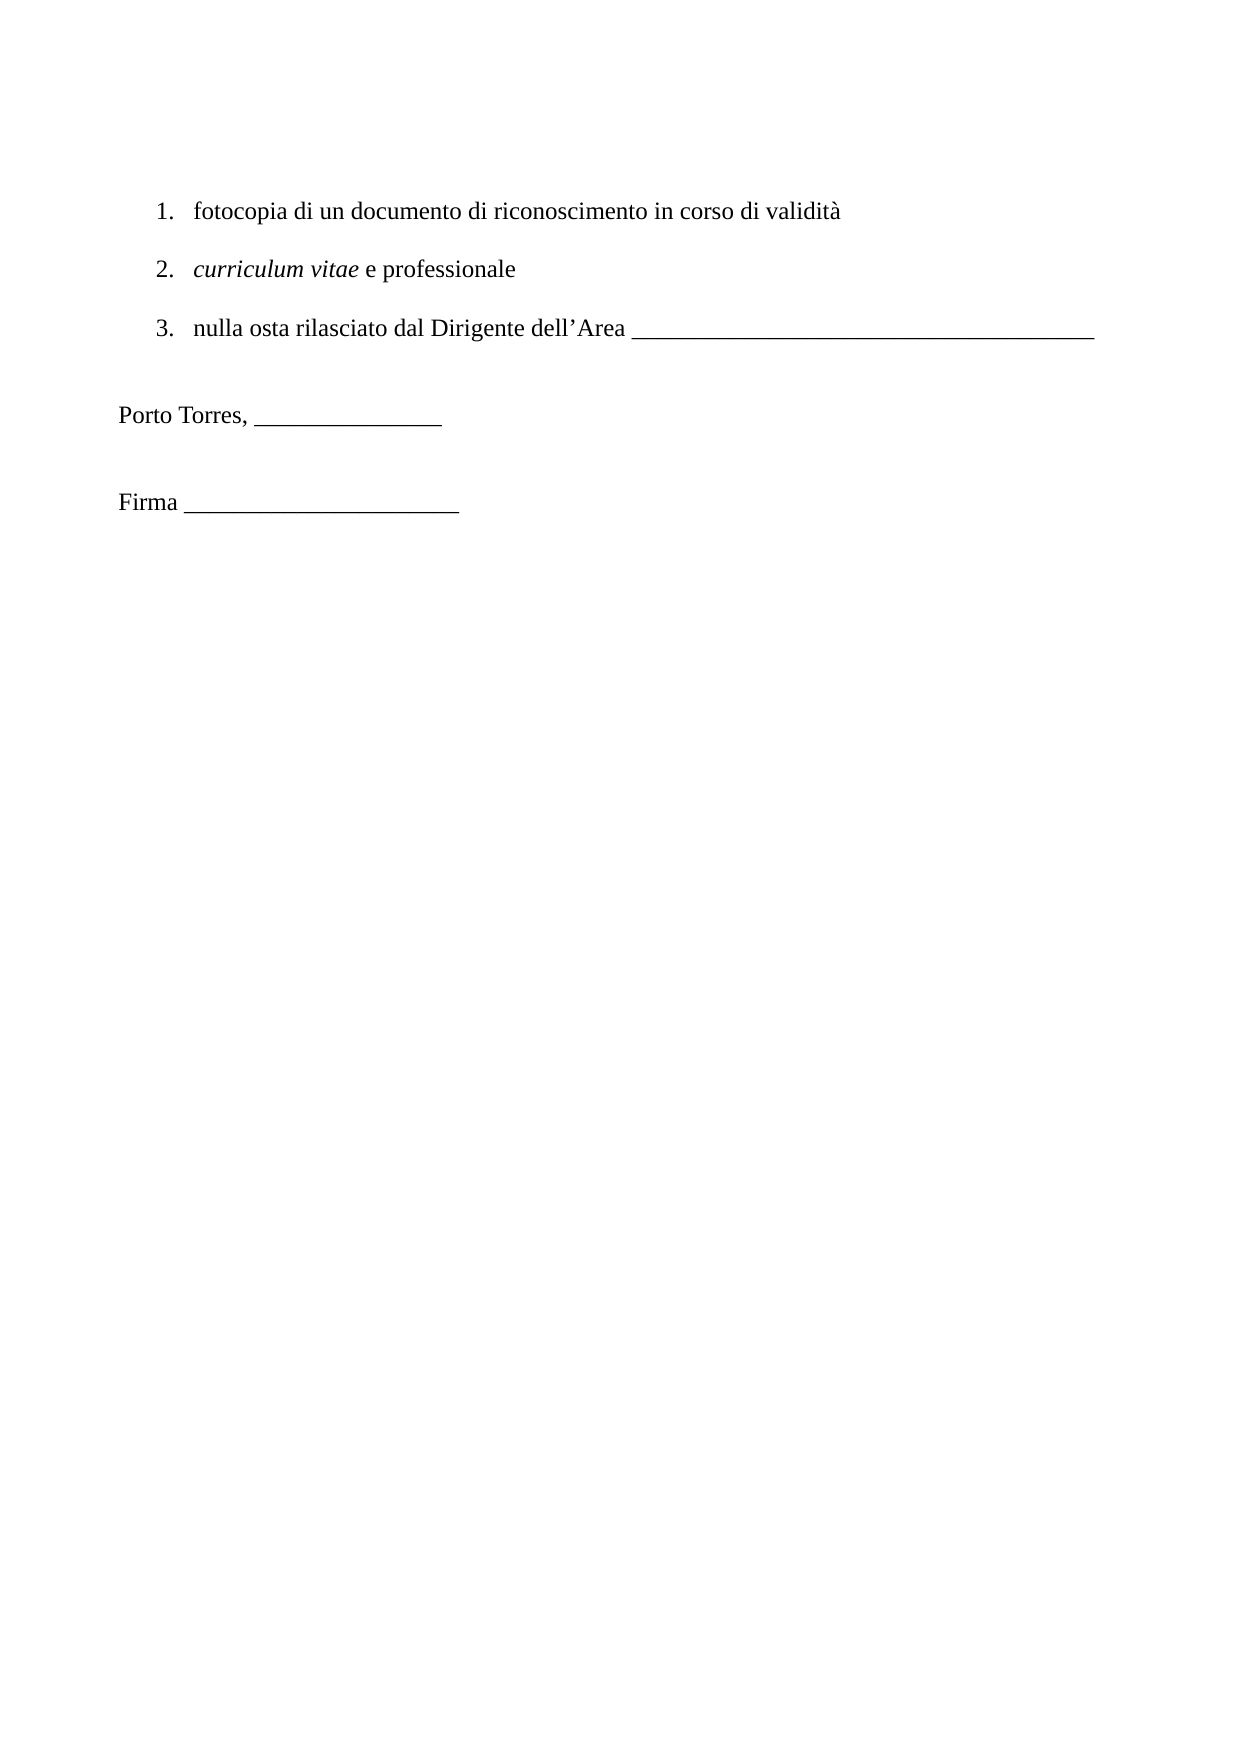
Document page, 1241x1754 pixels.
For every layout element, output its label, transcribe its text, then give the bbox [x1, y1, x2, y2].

text Firma ______________________ [118, 487, 1122, 515]
list curriculum vitae e professionale [156, 254, 1122, 283]
text Porto Torres, _______________ [118, 400, 1122, 429]
list nulla osta rilasciato dal Dirigente dell’Area _____________________________________ [156, 313, 1122, 342]
list fotocopia di un documento di riconoscimento in corso di validità [156, 196, 1122, 225]
